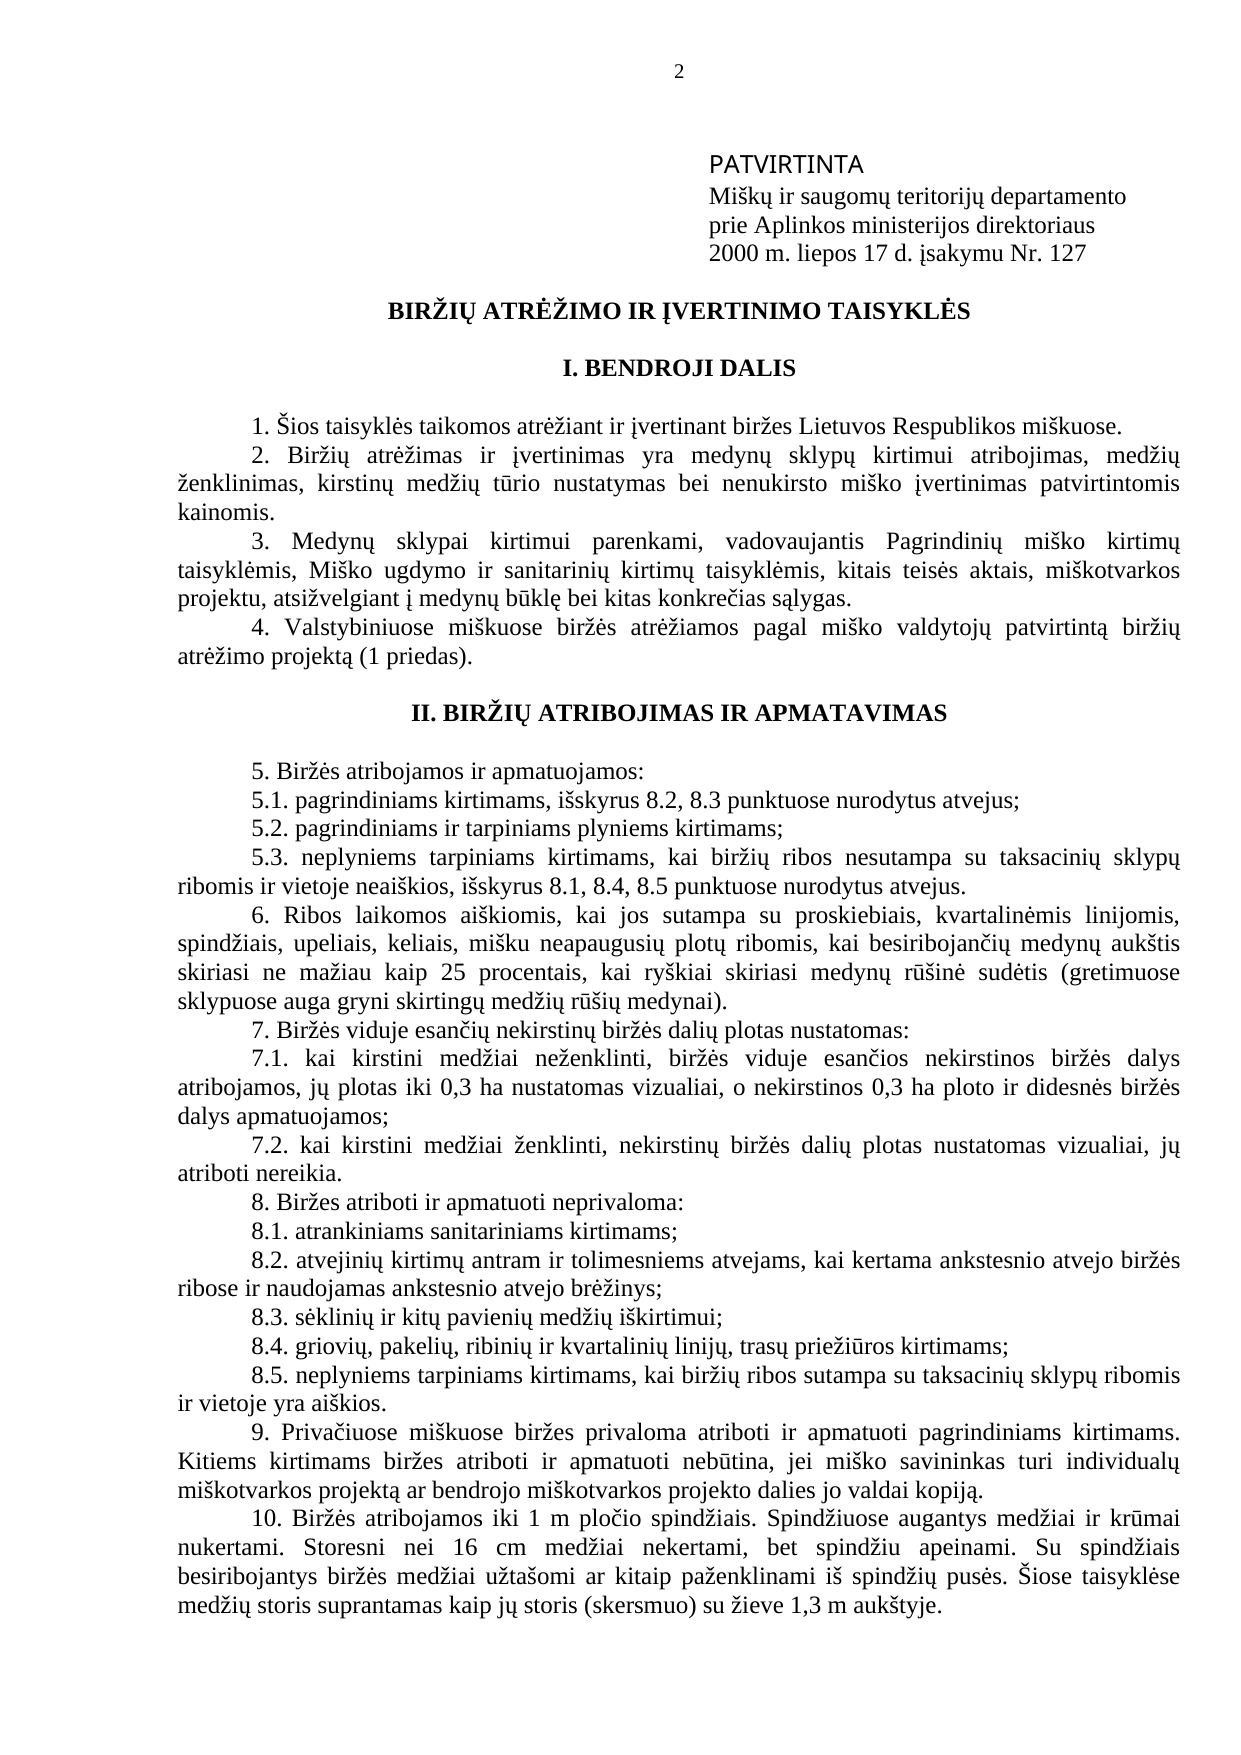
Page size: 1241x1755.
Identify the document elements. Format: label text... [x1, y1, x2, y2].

text 1. Šios taisyklės taikomos atrėžiant ir įvertinant biržes Lietuvos Respublikos miškuose. [177, 411, 1181, 440]
text 9. Privačiuose miškuose biržes privaloma atriboti ir apmatuoti pagrindiniams kirtimams. Kitiems kirtimams biržes atriboti ir apmatuoti nebūtina, jei miško savininkas turi individualų miškotvarkos projektą ar bendrojo miškotvarkos projekto dalies jo valdai kopiją. [177, 1417, 1181, 1503]
text 6. Ribos laikomos aiškiomis, kai jos sutampa su proskiebiais, kvartalinėmis linijomis, spindžiais, upeliais, keliais, mišku neapaugusių plotų ribomis, kai besiribojančių medynų aukštis skiriasi ne mažiau kaip 25 procentais, kai ryškiai skiriasi medynų rūšinė sudėtis (gretimuose sklypuose auga gryni skirtingų medžių rūšių medynai). [177, 900, 1181, 1015]
text 8.1. atrankiniams sanitariniams kirtimams; [177, 1216, 1181, 1245]
text 7. Biržės viduje esančių nekirstinų biržės dalių plotas nustatomas: [177, 1015, 1181, 1043]
text 5.3. neplyniems tarpiniams kirtimams, kai biržių ribos nesutampa su taksacinių sklypų ribomis ir vietoje neaiškios, išskyrus 8.1, 8.4, 8.5 punktuose nurodytus atvejus. [177, 842, 1181, 900]
text 4. Valstybiniuose miškuose biržės atrėžiamos pagal miško valdytojų patvirtintą biržių atrėžimo projektą (1 priedas). [177, 612, 1181, 670]
text 7.2. kai kirstini medžiai ženklinti, nekirstinų biržės dalių plotas nustatomas vizualiai, jų atriboti nereikia. [177, 1130, 1181, 1187]
text 8.3. sėklinių ir kitų pavienių medžių iškirtimui; [177, 1302, 1181, 1331]
text 8.2. atvejinių kirtimų antram ir tolimesniems atvejams, kai kertama ankstesnio atvejo biržės ribose ir naudojamas ankstesnio atvejo brėžinys; [177, 1245, 1181, 1302]
text II. Biržių atribojimas ir apmatavimas [177, 698, 1181, 727]
text 2. Biržių atrėžimas ir įvertinimas yra medynų sklypų kirtimui atribojimas, medžių ženklinimas, kirstinų medžių tūrio nustatymas bei nenukirsto miško įvertinimas patvirtintomis kainomis. [177, 440, 1181, 526]
text Miškų ir saugomų teritorijų departamento [177, 181, 1181, 210]
text 7.1. kai kirstini medžiai neženklinti, biržės viduje esančios nekirstinos biržės dalys atribojamos, jų plotas iki 0,3 ha nustatomas vizualiai, o nekirstinos 0,3 ha ploto ir didesnės biržės dalys apmatuojamos; [177, 1043, 1181, 1130]
text 5.2. pagrindiniams ir tarpiniams plyniems kirtimams; [177, 813, 1181, 842]
text 8. Biržes atriboti ir apmatuoti neprivaloma: [177, 1187, 1181, 1216]
text 8.5. neplyniems tarpiniams kirtimams, kai biržių ribos sutampa su taksacinių sklypų ribomis ir vietoje yra aiškios. [177, 1360, 1181, 1417]
text Patvirtinta [177, 147, 1181, 181]
text 3. Medynų sklypai kirtimui parenkami, vadovaujantis Pagrindinių miško kirtimų taisyklėmis, Miško ugdymo ir sanitarinių kirtimų taisyklėmis, kitais teisės aktais, miškotvarkos projektu, atsižvelgiant į medynų būklę bei kitas konkrečias sąlygas. [177, 526, 1181, 612]
text 5. Biržės atribojamos ir apmatuojamos: [177, 756, 1181, 785]
text 10. Biržės atribojamos iki 1 m pločio spindžiais. Spindžiuose augantys medžiai ir krūmai nukertami. Storesni nei 16 cm medžiai nekertami, bet spindžiu apeinami. Su spindžiais besiribojantys biržės medžiai užtašomi ar kitaip paženklinami iš spindžių pusės. Šiose taisyklėse medžių storis suprantamas kaip jų storis (skersmuo) su žieve 1,3 m aukštyje. [177, 1503, 1181, 1618]
text 8.4. griovių, pakelių, ribinių ir kvartalinių linijų, trasų priežiūros kirtimams; [177, 1331, 1181, 1360]
text Biržių atrėžimo ir įvertinimo taisyklės [177, 296, 1181, 325]
text 2000 m. liepos 17 d. įsakymu Nr. 127 [177, 238, 1181, 267]
text I. Bendroji dalis [177, 353, 1181, 382]
text prie Aplinkos ministerijos direktoriaus [177, 210, 1181, 238]
text 5.1. pagrindiniams kirtimams, išskyrus 8.2, 8.3 punktuose nurodytus atvejus; [177, 785, 1181, 813]
